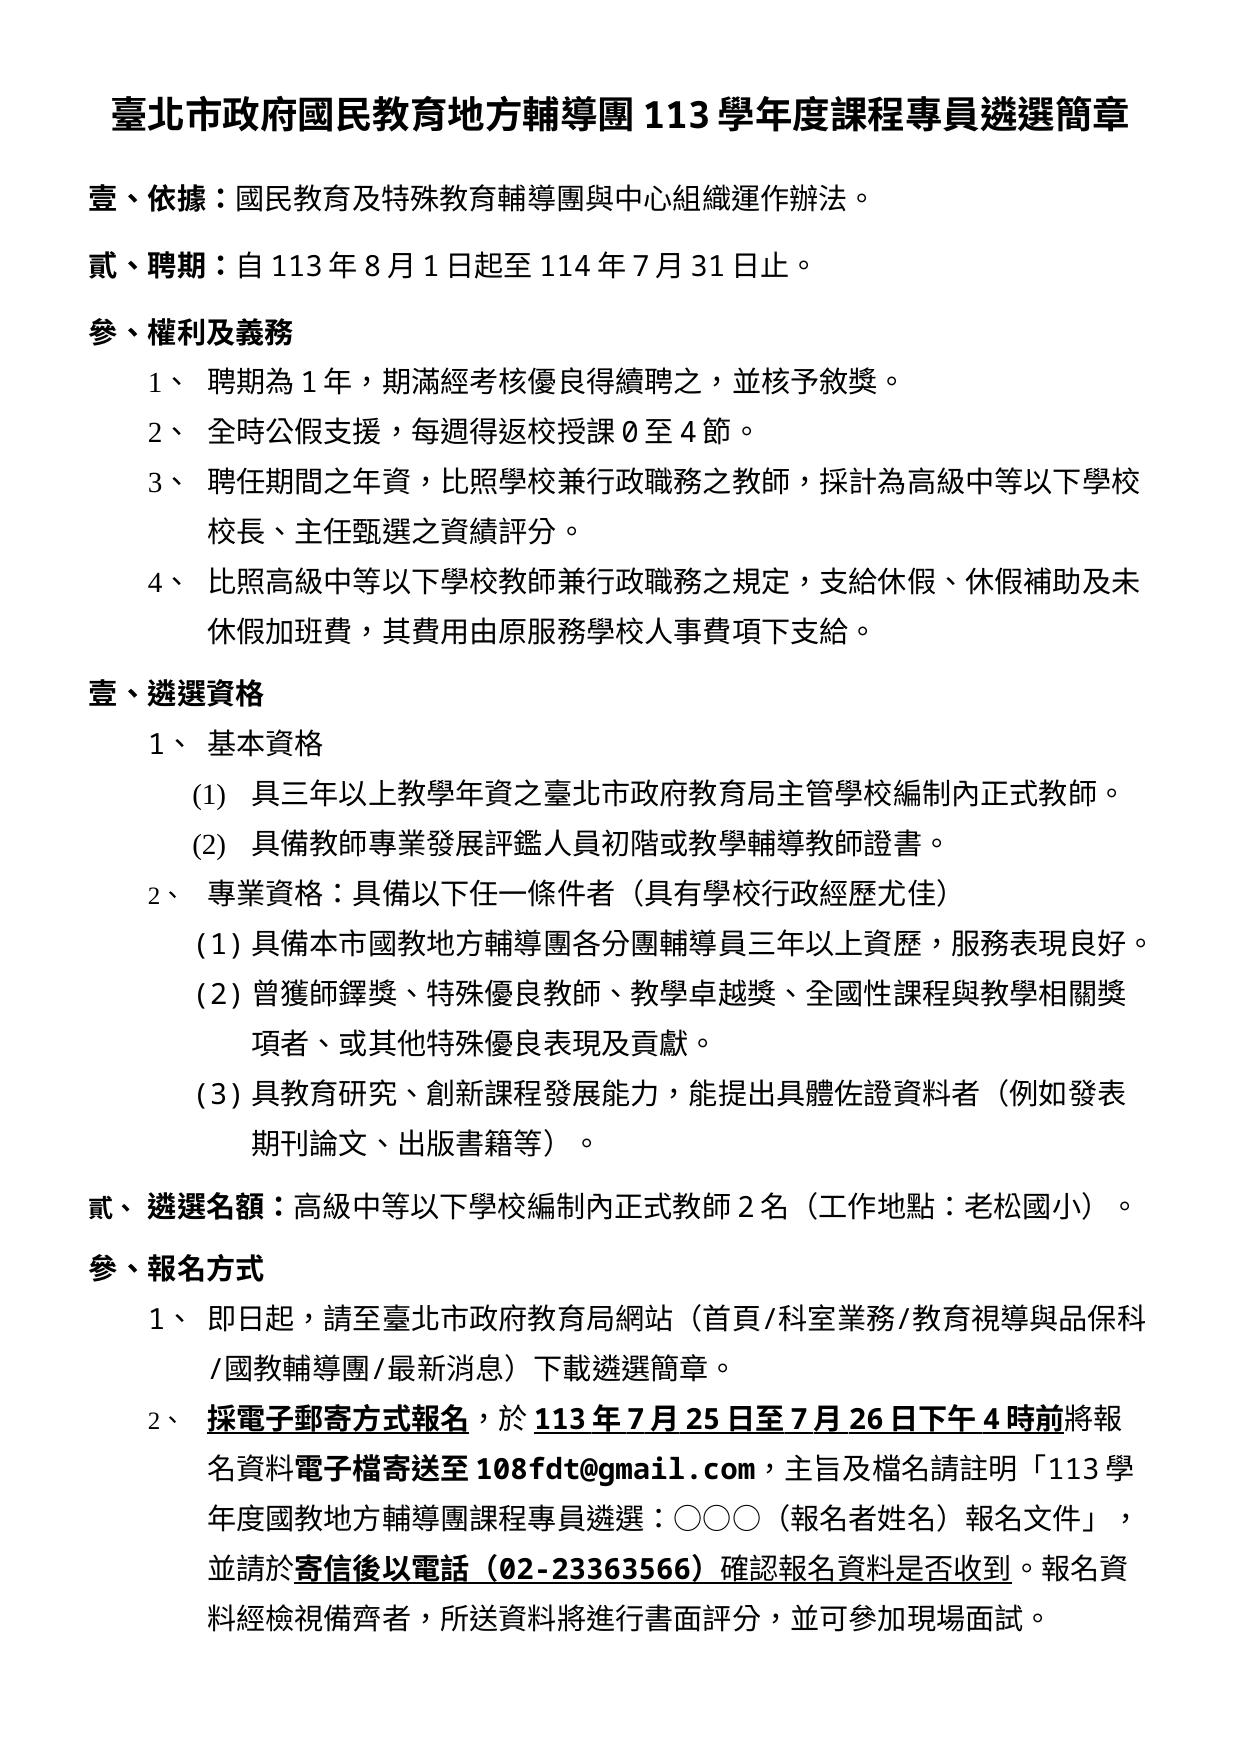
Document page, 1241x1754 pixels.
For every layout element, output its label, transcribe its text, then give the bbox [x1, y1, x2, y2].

list 基本資格 [148, 715, 1152, 765]
list 比照高級中等以下學校教師兼行政職務之規定，支給休假、休假補助及未休假加班費，其費用由原服務學校人事費項下支給。 [148, 552, 1152, 652]
list 全時公假支援，每週得返校授課0至4節。 [148, 402, 1152, 452]
list 報名方式 [89, 1240, 1152, 1290]
list 遴選資格 [89, 665, 1152, 715]
list 遴選名額：高級中等以下學校編制內正式教師2名（工作地點：老松國小）。 [89, 1177, 1152, 1227]
list 具備本市國教地方輔導團各分團輔導員三年以上資歷，服務表現良好。 [192, 915, 1152, 965]
list 專業資格：具備以下任一條件者（具有學校行政經歷尤佳） [148, 865, 1152, 915]
list 聘任期間之年資，比照學校兼行政職務之教師，採計為高級中等以下學校校長、主任甄選之資績評分。 [148, 452, 1152, 552]
text 臺北市政府國民教育地方輔導團113學年度課程專員遴選簡章 [89, 85, 1152, 140]
list 具三年以上教學年資之臺北市政府教育局主管學校編制內正式教師。 [192, 765, 1152, 815]
list 具教育研究、創新課程發展能力，能提出具體佐證資料者（例如發表期刊論文、出版書籍等）。 [192, 1065, 1152, 1165]
list 具備教師專業發展評鑑人員初階或教學輔導教師證書。 [192, 815, 1152, 865]
list 依據：國民教育及特殊教育輔導團與中心組織運作辦法。 [89, 175, 1152, 218]
list 即日起，請至臺北市政府教育局網站（首頁/科室業務/教育視導與品保科/國教輔導團/最新消息）下載遴選簡章。 [148, 1290, 1152, 1390]
list 曾獲師鐸獎、特殊優良教師、教學卓越獎、全國性課程與教學相關獎項者、或其他特殊優良表現及貢獻。 [192, 965, 1152, 1065]
list 聘期為1年，期滿經考核優良得續聘之，並核予敘獎。 [148, 352, 1152, 402]
list 權利及義務 [89, 310, 1152, 352]
list 聘期：自113年8月1日起至114年7月31日止。 [89, 243, 1152, 285]
list 採電子郵寄方式報名，於113年7月25日至7月26日下午4時前將報名資料電子檔寄送至108fdt@gmail.com，主旨及檔名請註明「113學年度國教地方輔導團課程專員遴選：○○○（報名者姓名）報名文件」，並請於寄信後以電話（02-23363566）確認報名資料是否收到。報名資料經檢視備齊者，所送資料將進行書面評分，並可參加現場面試。 [148, 1390, 1152, 1640]
